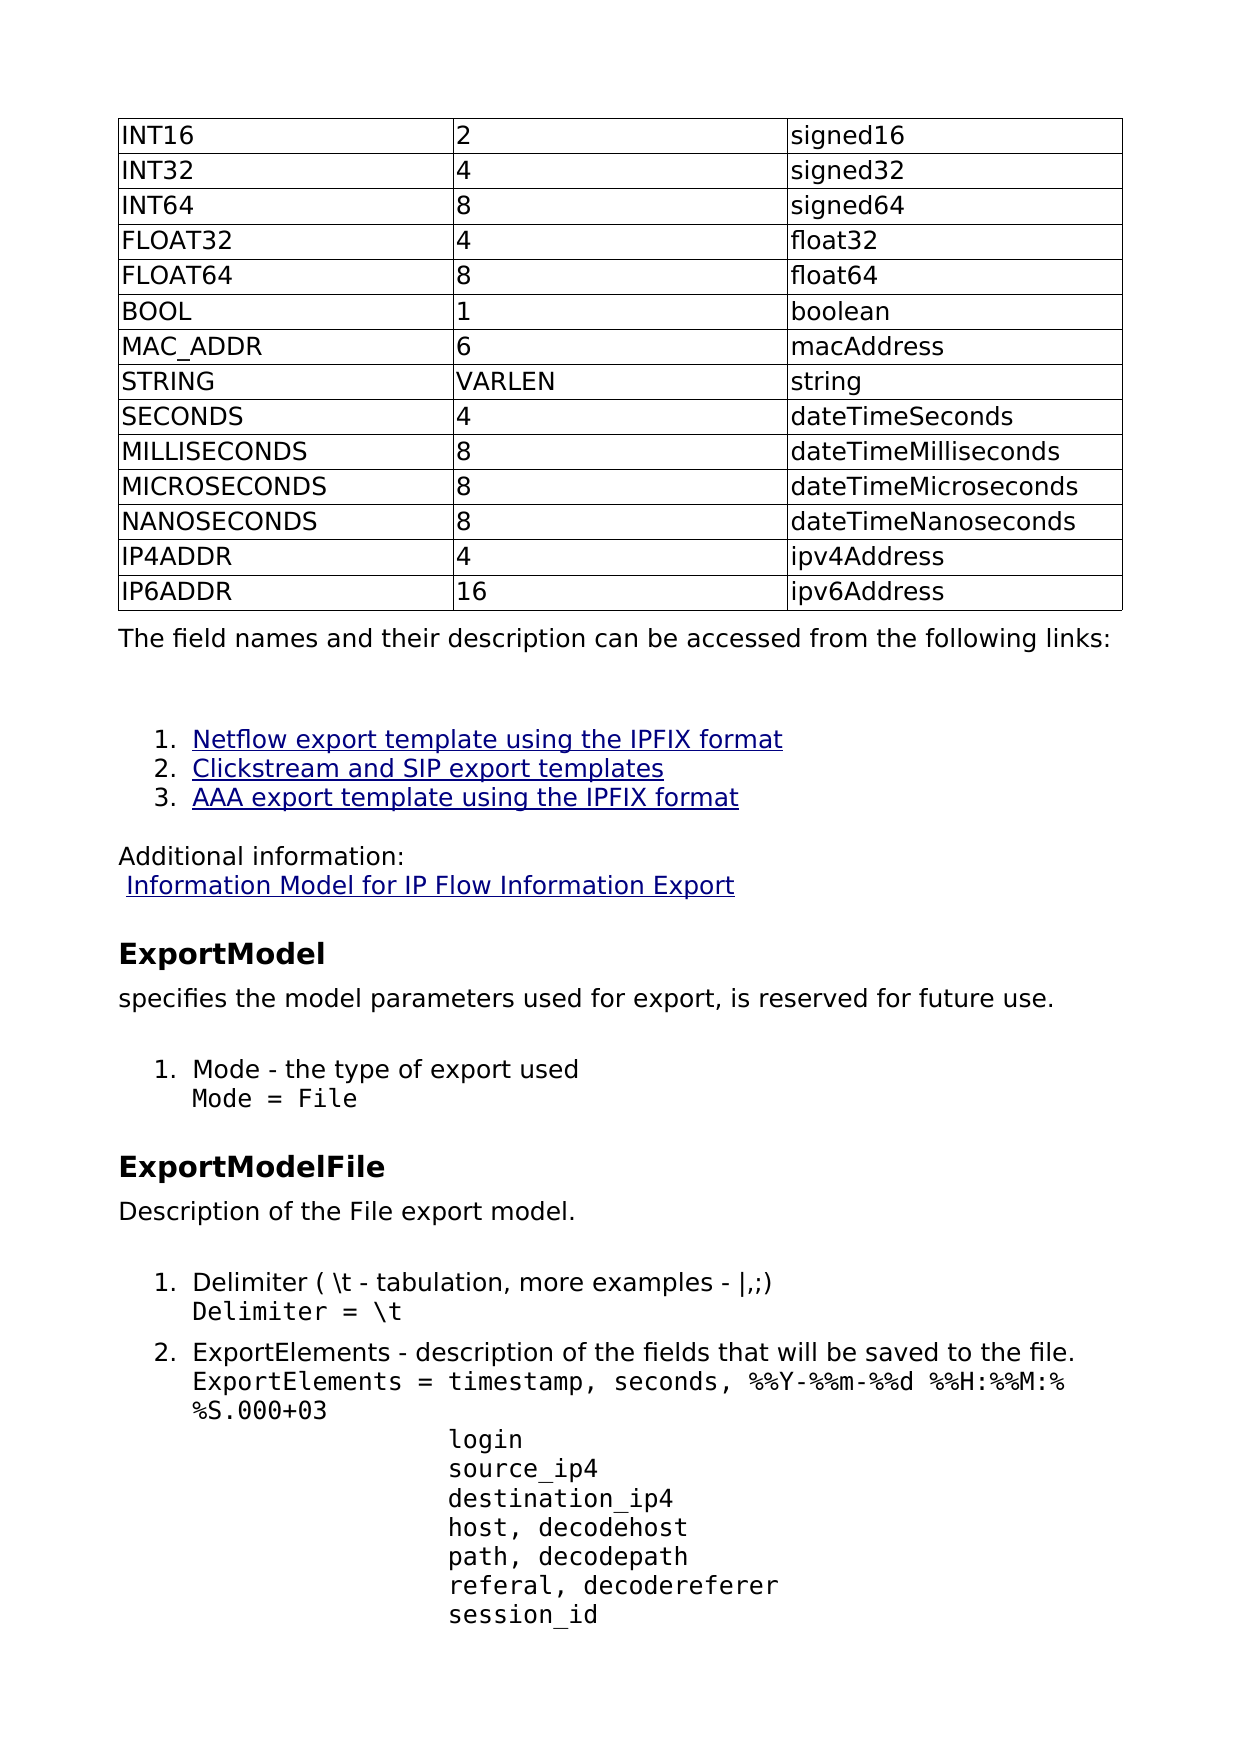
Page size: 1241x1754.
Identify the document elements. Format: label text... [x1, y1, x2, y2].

table_cell MICROSECONDS [119, 470, 453, 504]
table_cell 8 [454, 435, 787, 469]
table_cell STRING [119, 365, 453, 399]
table_cell IP6ADDR [119, 576, 453, 609]
list AAA export template using the IPFIX format [177, 783, 1122, 812]
table_cell 16 [454, 576, 787, 609]
table_cell VARLEN [454, 365, 787, 399]
text Additional information: Information Model for IP Flow Information Export [118, 842, 1122, 900]
table_cell signed32 [788, 154, 1122, 188]
table_cell MILLISECONDS [119, 435, 453, 469]
table_cell 8 [454, 470, 787, 504]
table_cell NANOSECONDS [119, 505, 453, 539]
list Mode = File [177, 1084, 1122, 1113]
table_cell ipv6Address [788, 576, 1122, 609]
text specifies the model parameters used for export, is reserved for future use. [118, 984, 1122, 1013]
table_cell float32 [788, 225, 1122, 258]
table_cell INT32 [119, 154, 453, 188]
table_cell signed64 [788, 189, 1122, 223]
list Mode - the type of export used [177, 1055, 1122, 1084]
table_cell signed16 [788, 119, 1122, 153]
table_cell FLOAT64 [119, 260, 453, 294]
table_cell INT16 [119, 119, 453, 153]
table_cell dateTimeNanoseconds [788, 505, 1122, 539]
list Clickstream and SIP export templates [177, 754, 1122, 783]
list Delimiter = \t [177, 1297, 1122, 1326]
table_cell SECONDS [119, 400, 453, 434]
table_cell float64 [788, 260, 1122, 294]
table_cell 2 [454, 119, 787, 153]
table_cell macAddress [788, 330, 1122, 364]
table_cell dateTimeSeconds [788, 400, 1122, 434]
list Delimiter ( \t - tabulation, more examples - |,;) [177, 1268, 1122, 1297]
table_cell 1 [454, 295, 787, 329]
subtitle ExportModel [118, 938, 1122, 972]
table_cell string [788, 365, 1122, 399]
table_cell ipv4Address [788, 540, 1122, 574]
table_cell IP4ADDR [119, 540, 453, 574]
table_cell INT64 [119, 189, 453, 223]
table_cell 8 [454, 505, 787, 539]
table_cell 8 [454, 260, 787, 294]
table_cell 4 [454, 225, 787, 258]
table_cell 4 [454, 540, 787, 574]
table_cell FLOAT32 [119, 225, 453, 258]
subtitle ExportModelFile [118, 1150, 1122, 1184]
table_cell 4 [454, 154, 787, 188]
list Netflow export template using the IPFIX format [177, 725, 1122, 754]
table_cell dateTimeMicroseconds [788, 470, 1122, 504]
table_cell MAC_ADDR [119, 330, 453, 364]
table_cell 6 [454, 330, 787, 364]
list ExportElements = timestamp, seconds, %%Y-%%m-%%d %%H:%%M:%%S.000+03 login source_ip4 destination_ip4 host, decodehost path, decodepath referal, decodereferer session_id [177, 1367, 1122, 1630]
table_cell 4 [454, 400, 787, 434]
table_cell boolean [788, 295, 1122, 329]
table_cell BOOL [119, 295, 453, 329]
text The field names and their description can be accessed from the following links: [118, 624, 1122, 683]
table_cell dateTimeMilliseconds [788, 435, 1122, 469]
text Description of the File export model. [118, 1197, 1122, 1226]
table_cell 8 [454, 189, 787, 223]
list ExportElements - description of the fields that will be saved to the file. [177, 1338, 1122, 1367]
